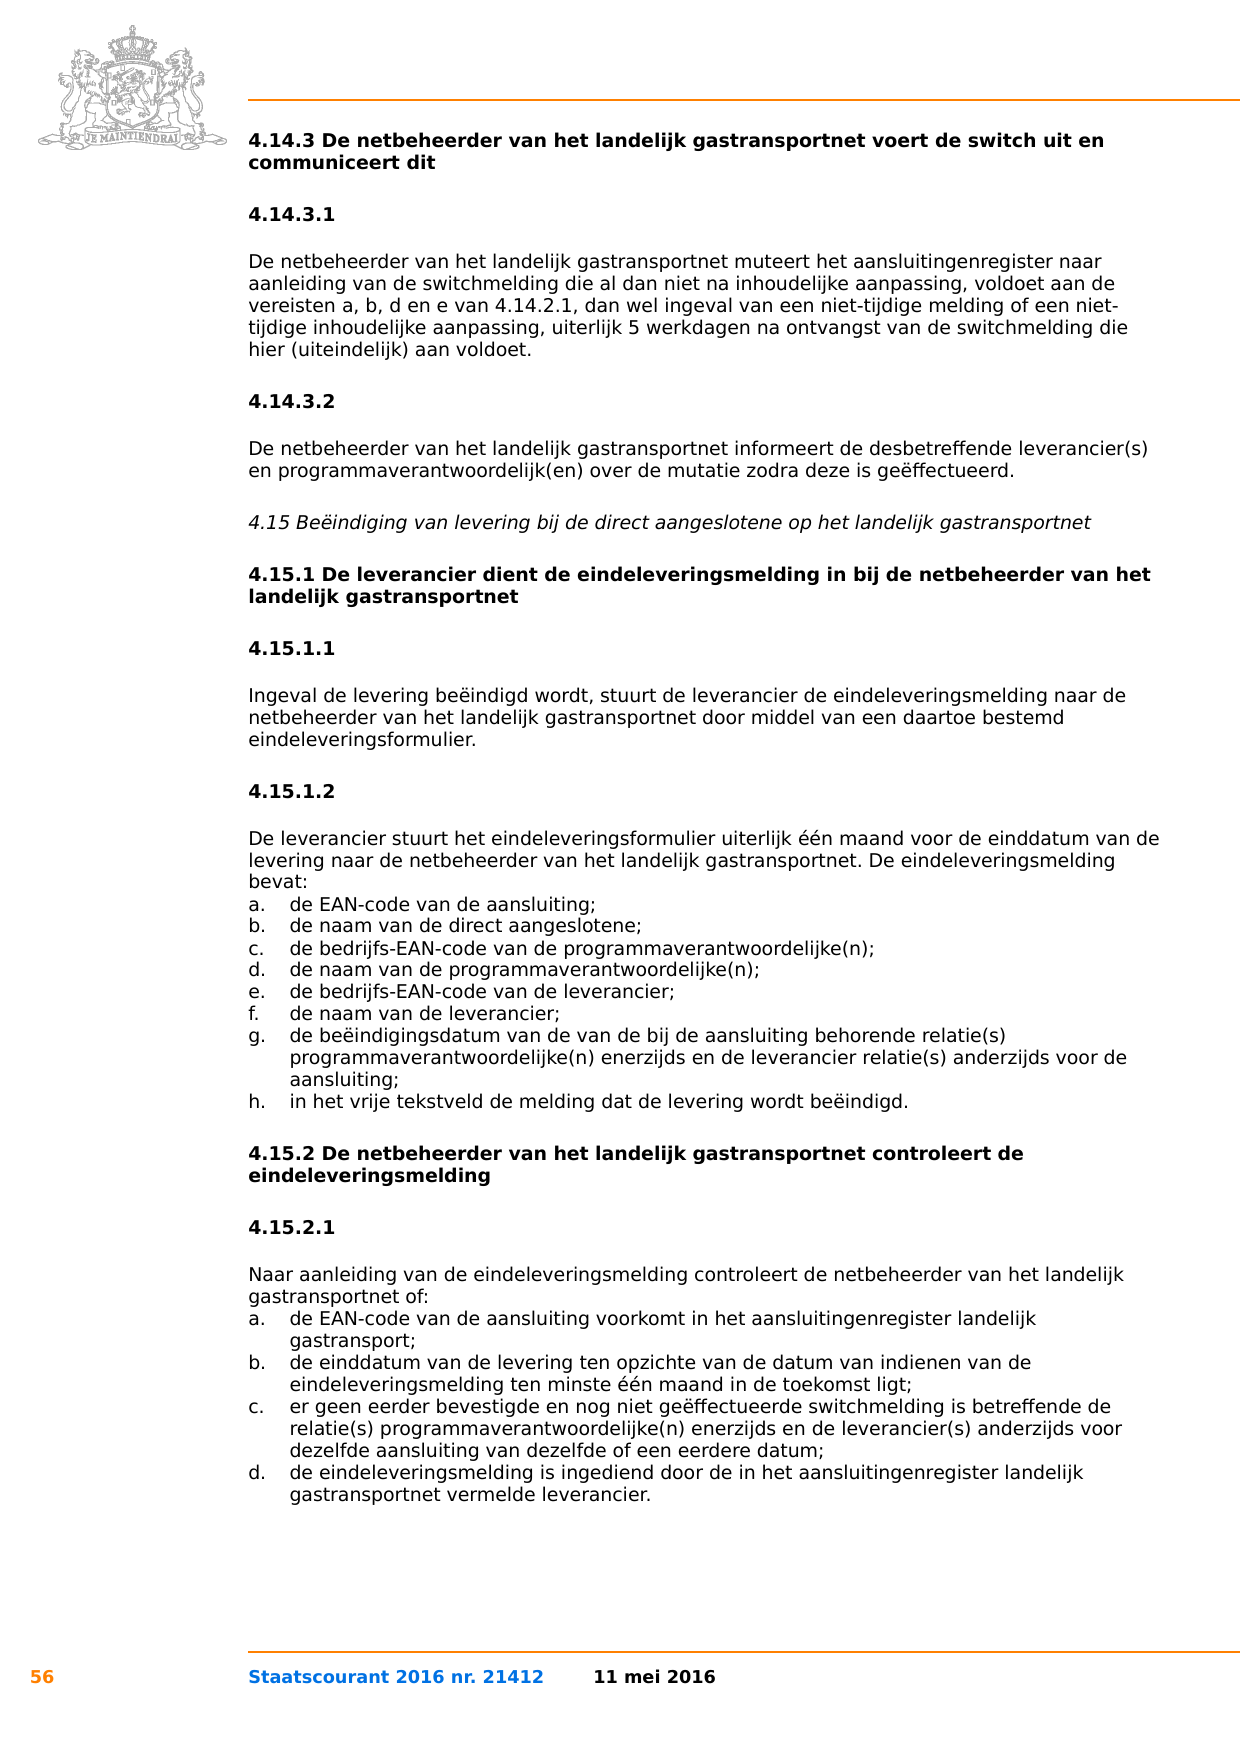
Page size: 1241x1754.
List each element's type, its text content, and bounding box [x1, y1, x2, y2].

text f. de naam van de leverancier; [248, 1003, 1163, 1025]
subtitle 4.15.1.2 [248, 781, 1163, 802]
subtitle 4.14.3 De netbeheerder van het landelijk gastransportnet voert de switch uit en communiceert dit [248, 130, 1163, 174]
subtitle 4.15.2 De netbeheerder van het landelijk gastransportnet controleert de eindeleveringsmelding [248, 1143, 1163, 1187]
text e. de bedrijfs-EAN-code van de leverancier; [248, 981, 1163, 1003]
text b. de naam van de direct aangeslotene; [248, 915, 1163, 937]
subtitle 4.14.3.2 [248, 391, 1163, 413]
text c. de bedrijfs-EAN-code van de programmaverantwoordelijke(n); [248, 937, 1163, 959]
text d. de naam van de programmaverantwoordelijke(n); [248, 959, 1163, 981]
text Naar aanleiding van de eindeleveringsmelding controleert de netbeheerder van het landelijk gastransportnet of: [248, 1264, 1163, 1308]
text b. de einddatum van de levering ten opzichte van de datum van indienen van de eindeleveringsmelding ten minste één maand in de toekomst ligt; [248, 1352, 1163, 1396]
subtitle 4.15.1 De leverancier dient de eindeleveringsmelding in bij de netbeheerder van het landelijk gastransportnet [248, 564, 1163, 608]
text h. in het vrije tekstveld de melding dat de levering wordt beëindigd. [248, 1091, 1163, 1113]
subtitle 4.15.2.1 [248, 1217, 1163, 1239]
text a. de EAN-code van de aansluiting; [248, 893, 1163, 915]
subtitle 4.14.3.1 [248, 204, 1163, 226]
text c. er geen eerder bevestigde en nog niet geëffectueerde switchmelding is betreffende de relatie(s) programmaverantwoordelijke(n) enerzijds en de leverancier(s) anderzijds voor dezelfde aansluiting van dezelfde of een eerdere datum; [248, 1396, 1163, 1462]
text De leverancier stuurt het eindeleveringsformulier uiterlijk één maand voor de einddatum van de levering naar de netbeheerder van het landelijk gastransportnet. De eindeleveringsmelding bevat: [248, 827, 1163, 893]
picture [38, 25, 227, 150]
text De netbeheerder van het landelijk gastransportnet muteert het aansluitingenregister naar aanleiding van de switchmelding die al dan niet na inhoudelijke aanpassing, voldoet aan de vereisten a, b, d en e van 4.14.2.1, dan wel ingeval van een niet-tijdige melding of een niet-tijdige inhoudelijke aanpassing, uiterlijk 5 werkdagen na ontvangst van de switchmelding die hier (uiteindelijk) aan voldoet. [248, 251, 1163, 361]
text a. de EAN-code van de aansluiting voorkomt in het aansluitingenregister landelijk gastransport; [248, 1308, 1163, 1352]
subtitle 4.15.1.1 [248, 638, 1163, 659]
text g. de beëindigingsdatum van de van de bij de aansluiting behorende relatie(s) programmaverantwoordelijke(n) enerzijds en de leverancier relatie(s) anderzijds voor de aansluiting; [248, 1025, 1163, 1091]
text d. de eindeleveringsmelding is ingediend door de in het aansluitingenregister landelijk gastransportnet vermelde leverancier. [248, 1462, 1163, 1506]
text De netbeheerder van het landelijk gastransportnet informeert de desbetreffende leverancier(s) en programmaverantwoordelijk(en) over de mutatie zodra deze is geëffectueerd. [248, 438, 1163, 482]
subtitle 4.15 Beëindiging van levering bij de direct aangeslotene op het landelijk gastransportnet [248, 512, 1163, 534]
text Ingeval de levering beëindigd wordt, stuurt de leverancier de eindeleveringsmelding naar de netbeheerder van het landelijk gastransportnet door middel van een daartoe bestemd eindeleveringsformulier. [248, 684, 1163, 751]
